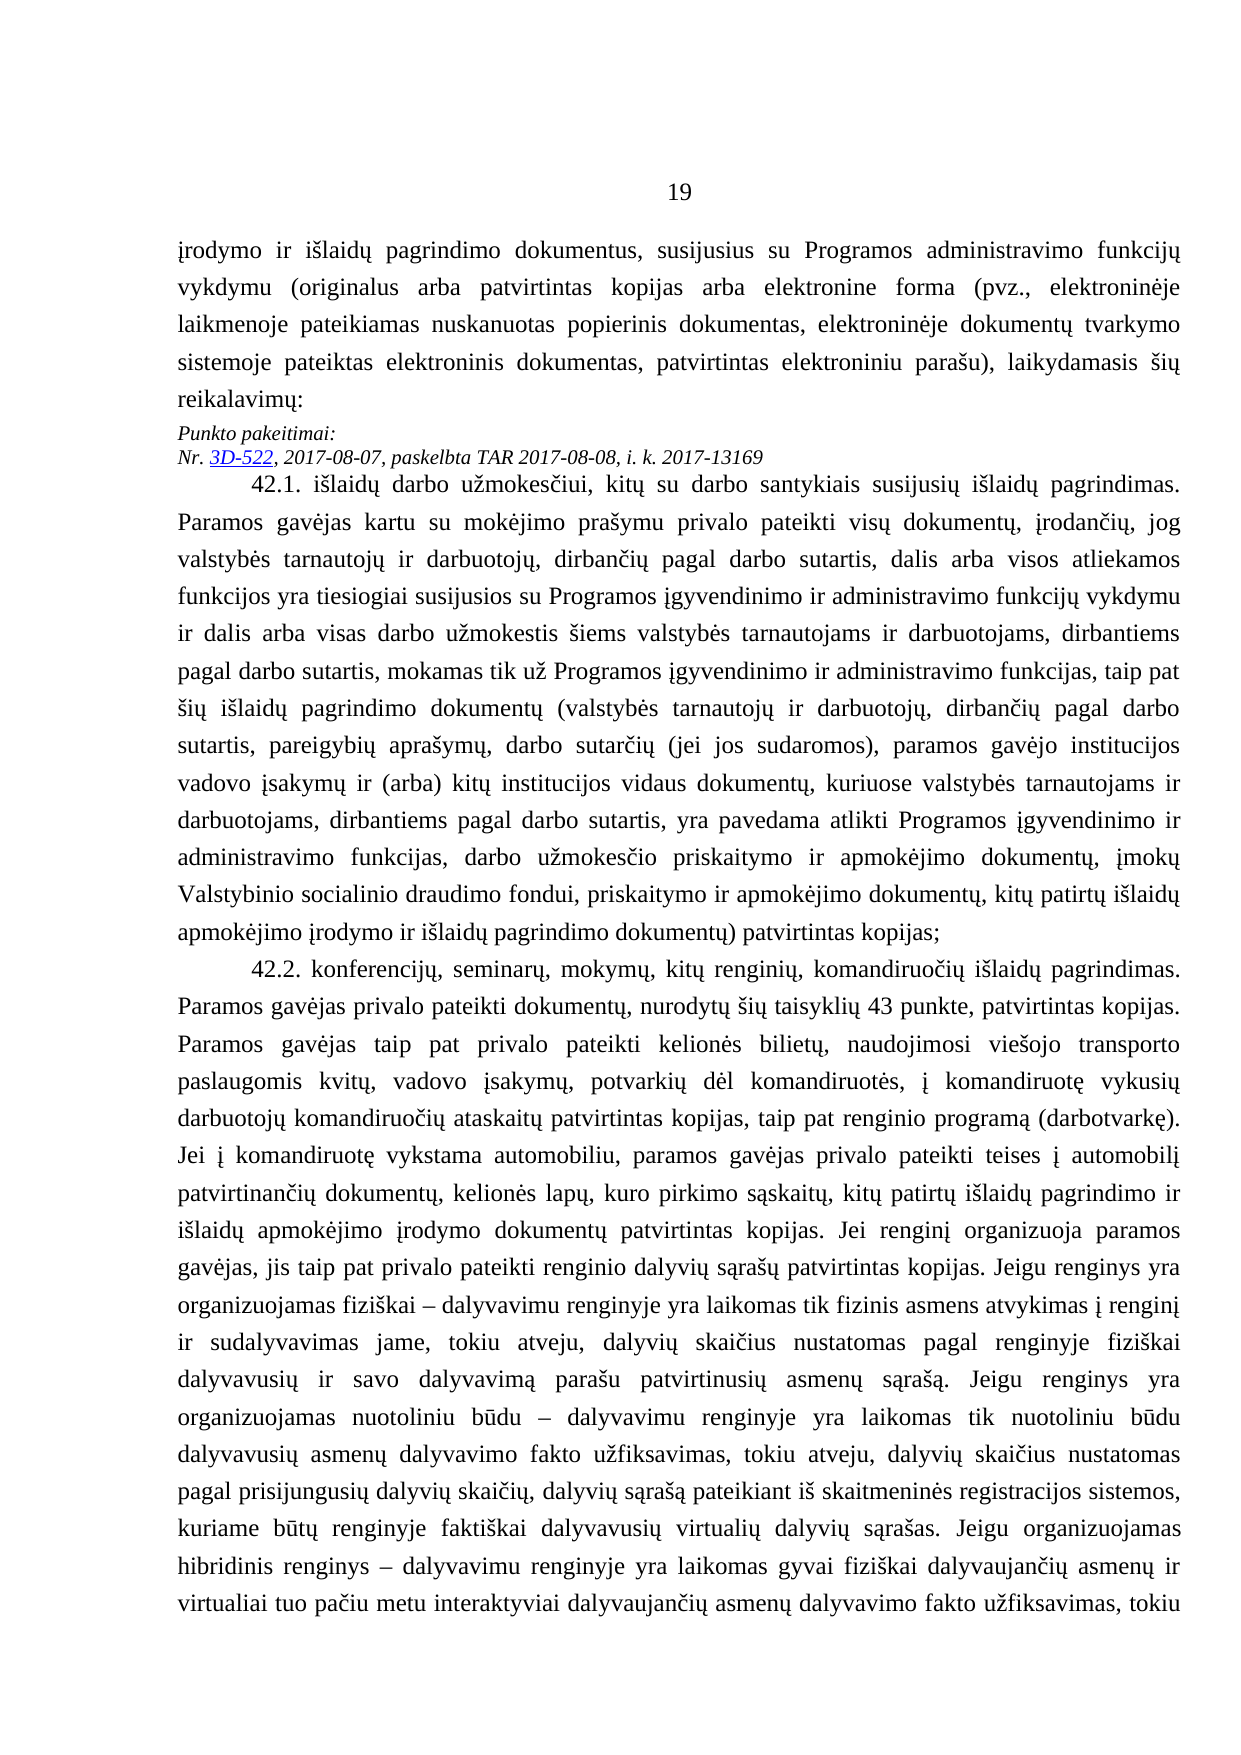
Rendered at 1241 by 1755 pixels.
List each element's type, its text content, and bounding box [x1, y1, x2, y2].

text 42.1. išlaidų darbo užmokesčiui, kitų su darbo santykiais susijusių išlaidų pagrindimas. Paramos gavėjas kartu su mokėjimo prašymu privalo pateikti visų dokumentų, įrodančių, jog valstybės tarnautojų ir darbuotojų, dirbančių pagal darbo sutartis, dalis arba visos atliekamos funkcijos yra tiesiogiai susijusios su Programos įgyvendinimo ir administravimo funkcijų vykdymu ir dalis arba visas darbo užmokestis šiems valstybės tarnautojams ir darbuotojams, dirbantiems pagal darbo sutartis, mokamas tik už Programos įgyvendinimo ir administravimo funkcijas, taip pat šių išlaidų pagrindimo dokumentų (valstybės tarnautojų ir darbuotojų, dirbančių pagal darbo sutartis, pareigybių aprašymų, darbo sutarčių (jei jos sudaromos), paramos gavėjo institucijos vadovo įsakymų ir (arba) kitų institucijos vidaus dokumentų, kuriuose valstybės tarnautojams ir darbuotojams, dirbantiems pagal darbo sutartis, yra pavedama atlikti Programos įgyvendinimo ir administravimo funkcijas, darbo užmokesčio priskaitymo ir apmokėjimo dokumentų, įmokų Valstybinio socialinio draudimo fondui, priskaitymo ir apmokėjimo dokumentų, kitų patirtų išlaidų apmokėjimo įrodymo ir išlaidų pagrindimo dokumentų) patvirtintas kopijas; [177, 469, 1181, 946]
text įrodymo ir išlaidų pagrindimo dokumentus, susijusius su Programos administravimo funkcijų vykdymu (originalus arba patvirtintas kopijas arba elektronine forma (pvz., elektroninėje laikmenoje pateikiamas nuskanuotas popierinis dokumentas, elektroninėje dokumentų tvarkymo sistemoje pateiktas elektroninis dokumentas, patvirtintas elektroniniu parašu), laikydamasis šių reikalavimų: [177, 235, 1181, 413]
text Punkto pakeitimai: [177, 421, 1181, 445]
text Nr. 3D-522, 2017-08-07, paskelbta TAR 2017-08-08, i. k. 2017-13169 [177, 445, 1181, 469]
text 42.2. konferencijų, seminarų, mokymų, kitų renginių, komandiruočių išlaidų pagrindimas. Paramos gavėjas privalo pateikti dokumentų, nurodytų šių taisyklių 43 punkte, patvirtintas kopijas. Paramos gavėjas taip pat privalo pateikti kelionės bilietų, naudojimosi viešojo transporto paslaugomis kvitų, vadovo įsakymų, potvarkių dėl komandiruotės, į komandiruotę vykusių darbuotojų komandiruočių ataskaitų patvirtintas kopijas, taip pat renginio programą (darbotvarkę). Jei į komandiruotę vykstama automobiliu, paramos gavėjas privalo pateikti teises į automobilį patvirtinančių dokumentų, kelionės lapų, kuro pirkimo sąskaitų, kitų patirtų išlaidų pagrindimo ir išlaidų apmokėjimo įrodymo dokumentų patvirtintas kopijas. Jei renginį organizuoja paramos gavėjas, jis taip pat privalo pateikti renginio dalyvių sąrašų patvirtintas kopijas. Jeigu renginys yra organizuojamas fiziškai – dalyvavimu renginyje yra laikomas tik fizinis asmens atvykimas į renginį ir sudalyvavimas jame, tokiu atveju, dalyvių skaičius nustatomas pagal renginyje fiziškai dalyvavusių ir savo dalyvavimą parašu patvirtinusių asmenų sąrašą. Jeigu renginys yra organizuojamas nuotoliniu būdu – dalyvavimu renginyje yra laikomas tik nuotoliniu būdu dalyvavusių asmenų dalyvavimo fakto užfiksavimas, tokiu atveju, dalyvių skaičius nustatomas pagal prisijungusių dalyvių skaičių, dalyvių sąrašą pateikiant iš skaitmeninės registracijos sistemos, kuriame būtų renginyje faktiškai dalyvavusių virtualių dalyvių sąrašas. Jeigu organizuojamas hibridinis renginys – dalyvavimu renginyje yra laikomas gyvai fiziškai dalyvaujančių asmenų ir virtualiai tuo pačiu metu interaktyviai dalyvaujančių asmenų dalyvavimo fakto užfiksavimas, tokiu [177, 954, 1181, 1617]
